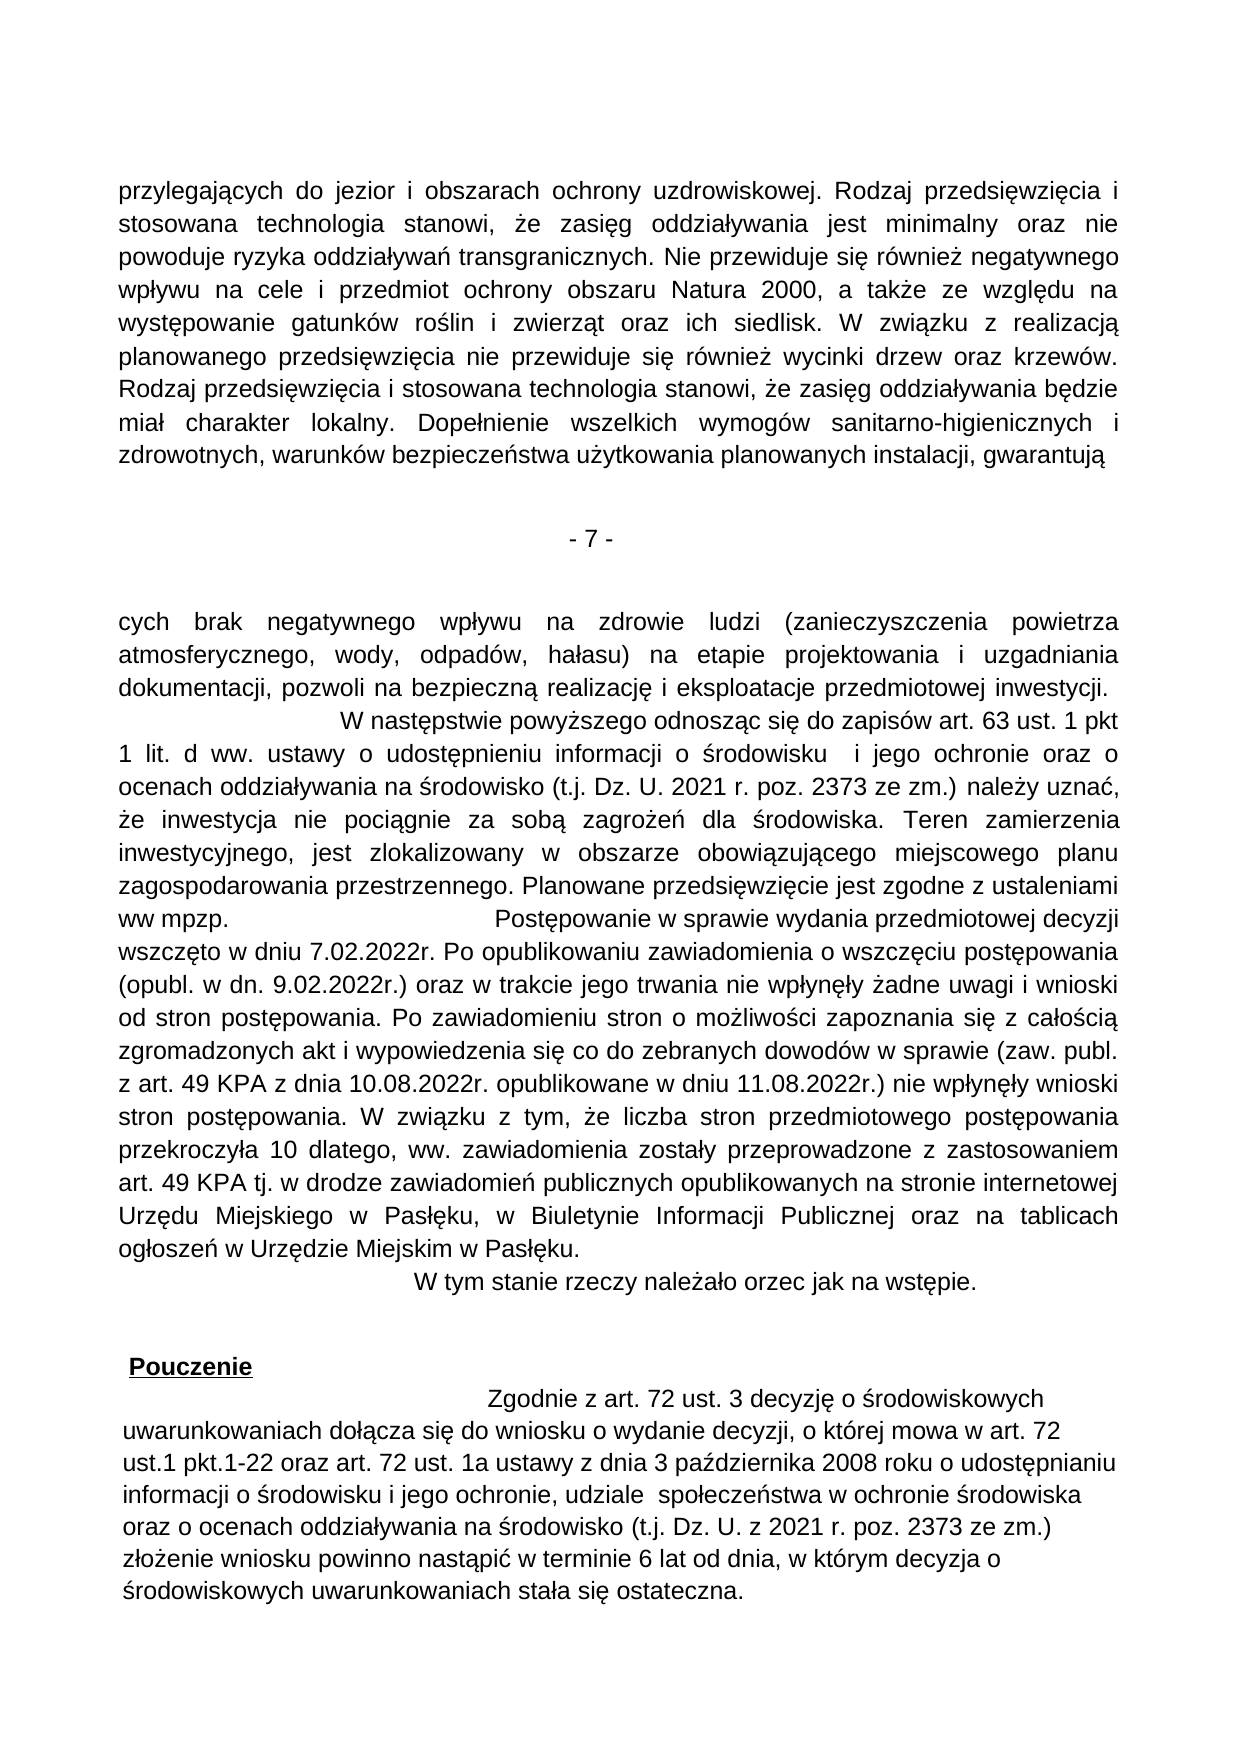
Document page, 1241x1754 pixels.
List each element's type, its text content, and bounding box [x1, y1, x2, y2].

text - 7 - [118, 523, 1120, 552]
text Pouczenie Zgodnie z art. 72 ust. 3 decyzję o środowiskowych uwarunkowaniach dołącza się do wniosku o wydanie decyzji, o której mowa w art. 72 ust.1 pkt.1-22 oraz art. 72 ust. 1a ustawy z dnia 3 października 2008 roku o udostępnianiu informacji o środowisku i jego ochronie, udziale społeczeństwa w ochronie środowiska oraz o ocenach oddziaływania na środowisko (t.j. Dz. U. z 2021 r. poz. 2373 ze zm.) złożenie wniosku powinno nastąpić w terminie 6 lat od dnia, w którym decyzja o środowiskowych uwarunkowaniach stała się ostateczna. [122, 1350, 1122, 1606]
text cych brak negatywnego wpływu na zdrowie ludzi (zanieczyszczenia powietrza atmosferycznego, wody, odpadów, hałasu) na etapie projektowania i uzgadniania dokumentacji, pozwoli na bezpieczną realizację i eksploatacje przedmiotowej inwestycji. W następstwie powyższego odnosząc się do zapisów art. 63 ust. 1 pkt 1 lit. d ww. ustawy o udostępnieniu informacji o środowisku i jego ochronie oraz o ocenach oddziaływania na środowisko (t.j. Dz. U. 2021 r. poz. 2373 ze zm.) należy uznać, że inwestycja nie pociągnie za sobą zagrożeń dla środowiska. Teren zamierzenia inwestycyjnego, jest zlokalizowany w obszarze obowiązującego miejscowego planu zagospodarowania przestrzennego. Planowane przedsięwzięcie jest zgodne z ustaleniami ww mpzp. Postępowanie w sprawie wydania przedmiotowej decyzji wszczęto w dniu 7.02.2022r. Po opublikowaniu zawiadomienia o wszczęciu postępowania (opubl. w dn. 9.02.2022r.) oraz w trakcie jego trwania nie wpłynęły żadne uwagi i wnioski od stron postępowania. Po zawiadomieniu stron o możliwości zapoznania się z całością zgromadzonych akt i wypowiedzenia się co do zebranych dowodów w sprawie (zaw. publ. z art. 49 KPA z dnia 10.08.2022r. opublikowane w dniu 11.08.2022r.) nie wpłynęły wnioski stron postępowania. W związku z tym, że liczba stron przedmiotowego postępowania przekroczyła 10 dlatego, ww. zawiadomienia zostały przeprowadzone z zastosowaniem art. 49 KPA tj. w drodze zawiadomień publicznych opublikowanych na stronie internetowej Urzędu Miejskiego w Pasłęku, w Biuletynie Informacji Publicznej oraz na tablicach ogłoszeń w Urzędzie Miejskim w Pasłęku. W tym stanie rzeczy należało orzec jak na wstępie. [118, 607, 1120, 1296]
text przylegających do jezior i obszarach ochrony uzdrowiskowej. Rodzaj przedsięwzięcia i stosowana technologia stanowi, że zasięg oddziaływania jest minimalny oraz nie powoduje ryzyka oddziaływań transgranicznych. Nie przewiduje się również negatywnego wpływu na cele i przedmiot ochrony obszaru Natura 2000, a także ze względu na występowanie gatunków roślin i zwierząt oraz ich siedlisk. W związku z realizacją planowanego przedsięwzięcia nie przewiduje się również wycinki drzew oraz krzewów. Rodzaj przedsięwzięcia i stosowana technologia stanowi, że zasięg oddziaływania będzie miał charakter lokalny. Dopełnienie wszelkich wymogów sanitarno-higienicznych i zdrowotnych, warunków bezpieczeństwa użytkowania planowanych instalacji, gwarantują [118, 176, 1120, 469]
